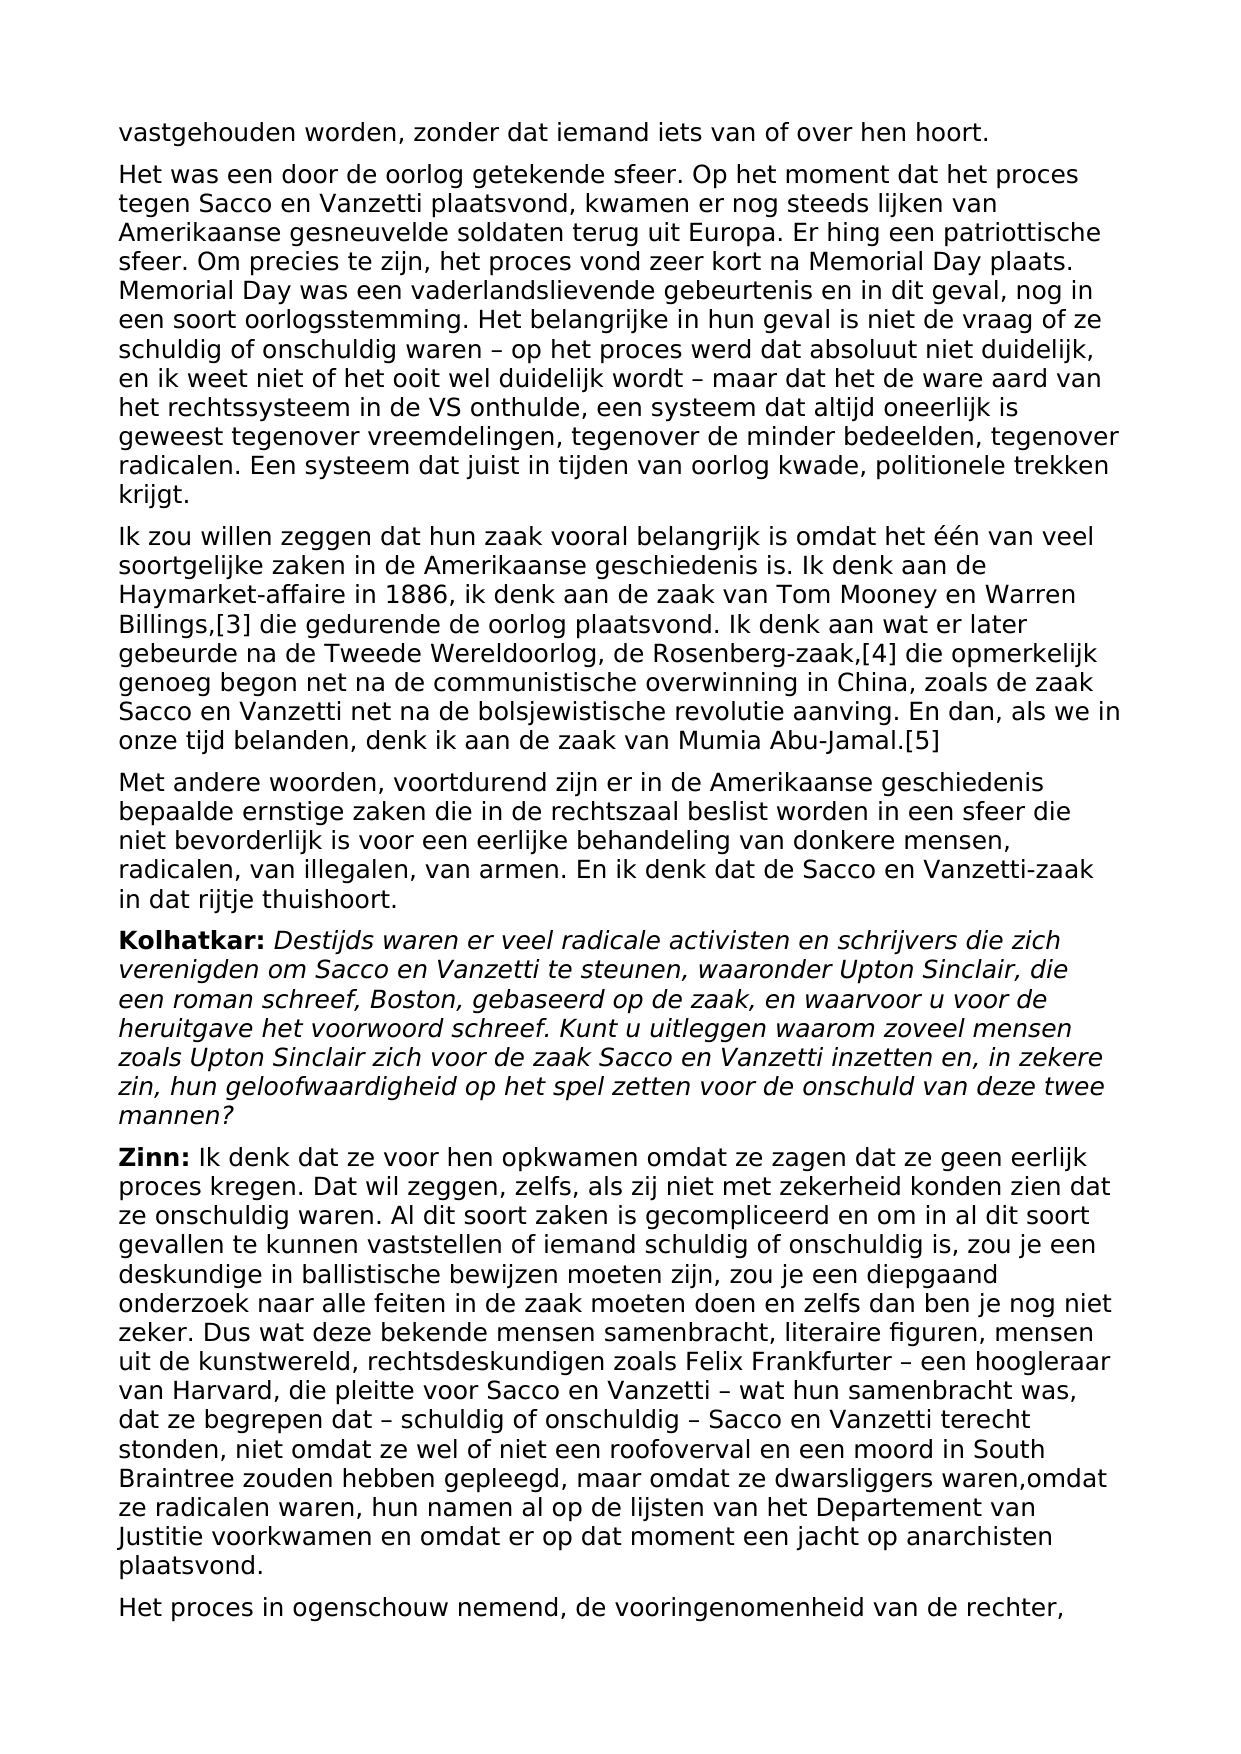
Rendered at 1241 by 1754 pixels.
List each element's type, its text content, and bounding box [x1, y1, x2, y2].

text Het was een door de oorlog getekende sfeer. Op het moment dat het proces tegen Sacco en Vanzetti plaatsvond, kwamen er nog steeds lijken van Amerikaanse gesneuvelde soldaten terug uit Europa. Er hing een patriottische sfeer. Om precies te zijn, het proces vond zeer kort na Memorial Day plaats. Memorial Day was een vaderlandslievende gebeurtenis en in dit geval, nog in een soort oorlogsstemming. Het belangrijke in hun geval is niet de vraag of ze schuldig of onschuldig waren – op het proces werd dat absoluut niet duidelijk, en ik weet niet of het ooit wel duidelijk wordt – maar dat het de ware aard van het rechtssysteem in de VS onthulde, een systeem dat altijd oneerlijk is geweest tegenover vreemdelingen, tegenover de minder bedeelden, tegenover radicalen. Een systeem dat juist in tijden van oorlog kwade, politionele trekken krijgt. [118, 160, 1122, 510]
text vastgehouden worden, zonder dat iemand iets van of over hen hoort. [118, 118, 1122, 147]
text Het proces in ogenschouw nemend, de vooringenomenheid van de rechter, [118, 1593, 1122, 1622]
text Zinn: Ik denk dat ze voor hen opkwamen omdat ze zagen dat ze geen eerlijk proces kregen. Dat wil zeggen, zelfs, als zij niet met zekerheid konden zien dat ze onschuldig waren. Al dit soort zaken is gecompliceerd en om in al dit soort gevallen te kunnen vaststellen of iemand schuldig of onschuldig is, zou je een deskundige in ballistische bewijzen moeten zijn, zou je een diepgaand onderzoek naar alle feiten in de zaak moeten doen en zelfs dan ben je nog niet zeker. Dus wat deze bekende mensen samenbracht, literaire figuren, mensen uit de kunstwereld, rechtsdeskundigen zoals Felix Frankfurter – een hoogleraar van Harvard, die pleitte voor Sacco en Vanzetti – wat hun samenbracht was, dat ze begrepen dat – schuldig of onschuldig – Sacco en Vanzetti terecht stonden, niet omdat ze wel of niet een roofoverval en een moord in South Braintree zouden hebben gepleegd, maar omdat ze dwarsliggers waren,omdat ze radicalen waren, hun namen al op de lijsten van het Departement van Justitie voorkwamen en omdat er op dat moment een jacht op anarchisten plaatsvond. [118, 1143, 1122, 1581]
text Kolhatkar: Destijds waren er veel radicale activisten en schrijvers die zich verenigden om Sacco en Vanzetti te steunen, waaronder Upton Sinclair, die een roman schreef, Boston, gebaseerd op de zaak, en waarvoor u voor de heruitgave het voorwoord schreef. Kunt u uitleggen waarom zoveel mensen zoals Upton Sinclair zich voor de zaak Sacco en Vanzetti inzetten en, in zekere zin, hun geloofwaardigheid op het spel zetten voor de onschuld van deze twee mannen? [118, 926, 1122, 1131]
text Met andere woorden, voortdurend zijn er in de Amerikaanse geschiedenis bepaalde ernstige zaken die in de rechtszaal beslist worden in een sfeer die niet bevorderlijk is voor een eerlijke behandeling van donkere mensen, radicalen, van illegalen, van armen. En ik denk dat de Sacco en Vanzetti-zaak in dat rijtje thuishoort. [118, 768, 1122, 914]
text Ik zou willen zeggen dat hun zaak vooral belangrijk is omdat het één van veel soortgelijke zaken in de Amerikaanse geschiedenis is. Ik denk aan de Haymarket-affaire in 1886, ik denk aan de zaak van Tom Mooney en Warren Billings,[3] die gedurende de oorlog plaatsvond. Ik denk aan wat er later gebeurde na de Tweede Wereldoorlog, de Rosenberg-zaak,[4] die opmerkelijk genoeg begon net na de communistische overwinning in China, zoals de zaak Sacco en Vanzetti net na de bolsjewistische revolutie aanving. En dan, als we in onze tijd belanden, denk ik aan de zaak van Mumia Abu-Jamal.[5] [118, 522, 1122, 756]
